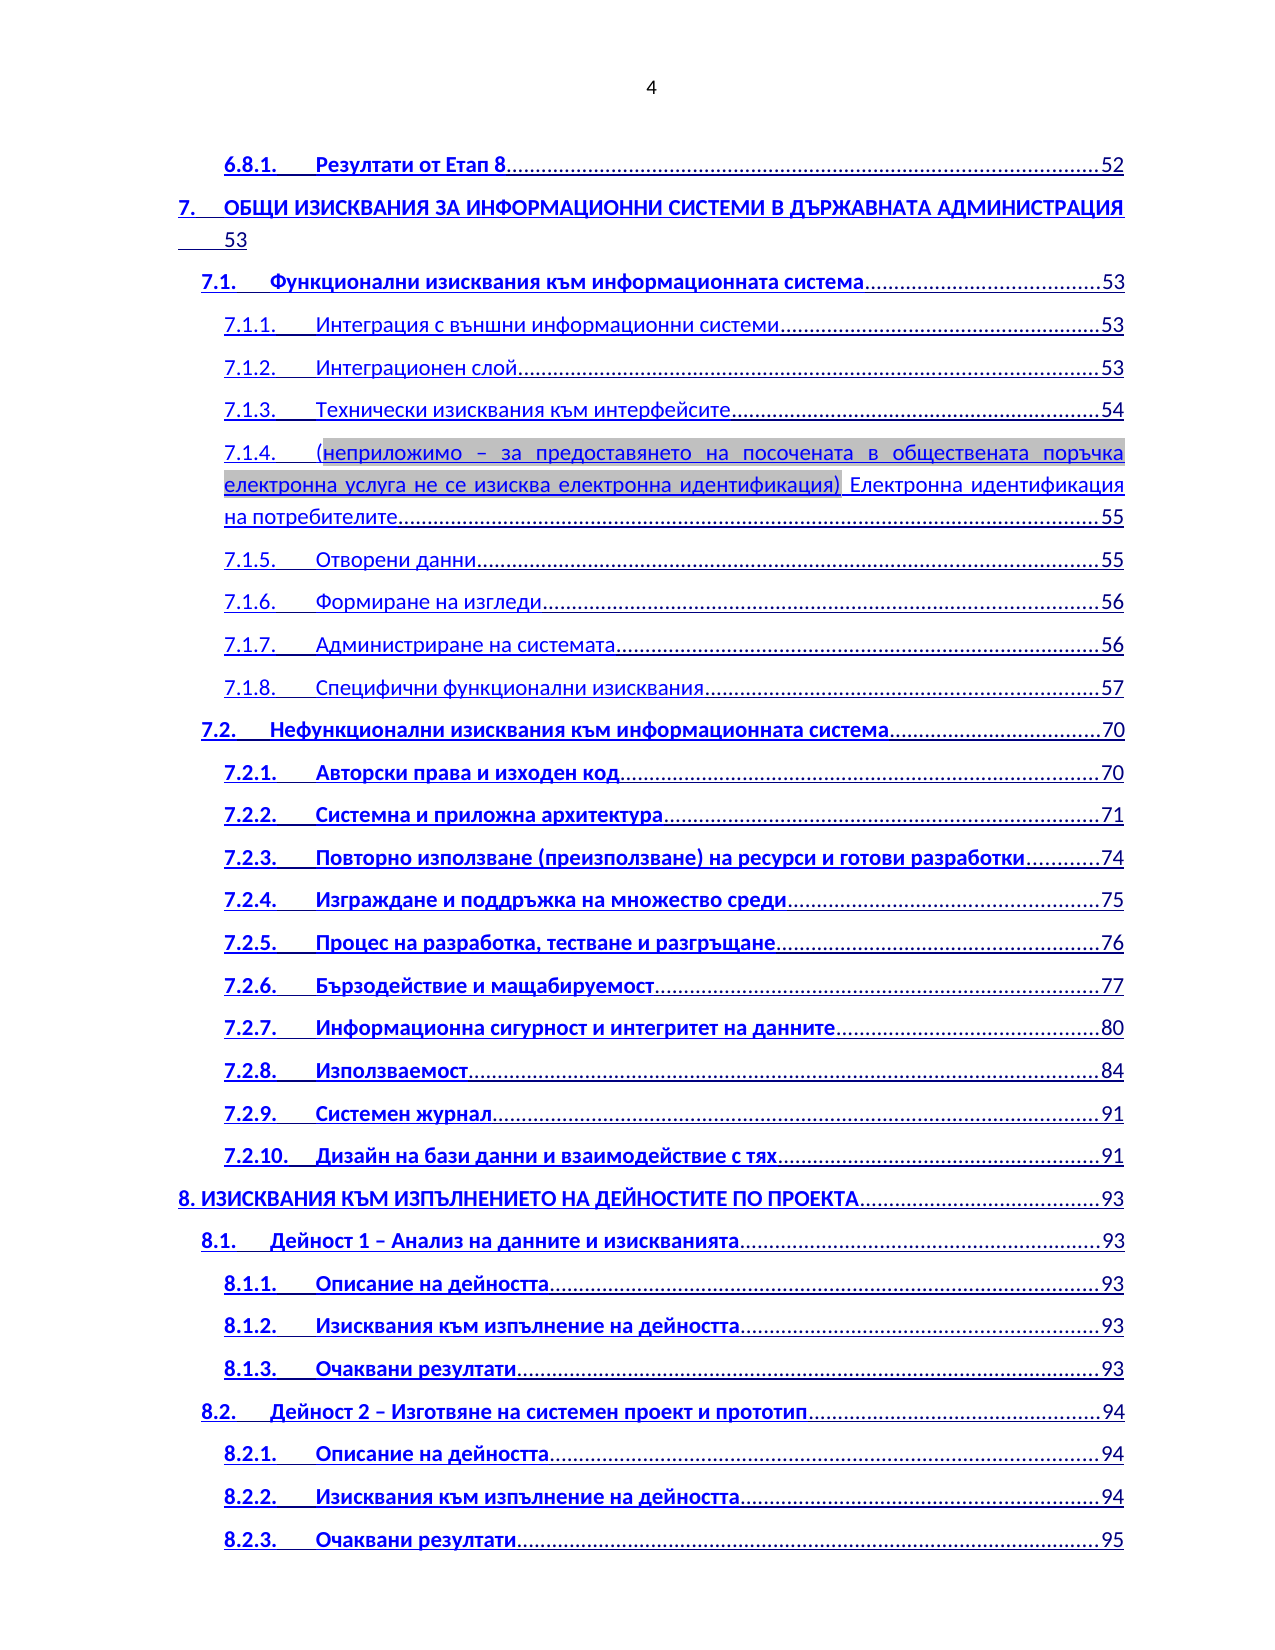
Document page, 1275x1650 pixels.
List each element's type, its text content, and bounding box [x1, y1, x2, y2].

text 8.1.1. Описание на дейността 93 [224, 1269, 1125, 1297]
text 7.1.4. (неприложимо – за предоставянето на посочената в обществената поръчка електронна услуга не се изисква електронна идентификация) Електронна идентификация на потребителите 55 [224, 438, 1125, 462]
text 7.2.6. Бързодействие и мащабируемост 77 [224, 971, 1125, 999]
text 7.2.10. Дизайн на бази данни и взаимодействие с тях 91 [224, 1141, 1125, 1169]
text 8.2.3. Очаквани резултати 95 [224, 1525, 1125, 1553]
text 7.2. Нефункционални изисквания към информационната система 70 [201, 715, 1125, 739]
text 7.1.3. Технически изисквания към интерфейсите 54 [224, 395, 1125, 423]
text 8.1. Дейност 1 – Анализ на данните и изискванията 93 [201, 1226, 1125, 1251]
text 7.1.2. Интеграционен слой 53 [224, 353, 1125, 381]
text 8.1.2. Изисквания към изпълнение на дейността 93 [224, 1312, 1125, 1340]
text 8.2.2. Изисквания към изпълнение на дейността 94 [224, 1482, 1125, 1510]
text 7.2.9. Системен журнал 91 [224, 1099, 1125, 1127]
text 7.2.3. Повторно използване (преизползване) на ресурси и готови разработки 74 [224, 843, 1125, 871]
text 7.2.8. Използваемост 84 [224, 1056, 1125, 1084]
text 7.2.7. Информационна сигурност и интегритет на данните 80 [224, 1013, 1125, 1041]
text 7.1.8. Специфични функционални изисквания 57 [224, 673, 1125, 701]
text 7.1. Функционални изисквания към информационната система 53 [201, 267, 1125, 292]
text 8.2. Дейност 2 – Изготвяне на системен проект и прототип 94 [201, 1397, 1125, 1421]
text 7.1.4. (неприложимо – за предоставянето на посочената в обществената поръчка електронна услуга не се изисква електронна идентификация) Електронна идентификация на потребителите 55 [224, 495, 1125, 530]
text 6.8.1. Резултати от Етап 8 52 [224, 150, 1125, 178]
text 7.2.1. Авторски права и изходен код 70 [224, 758, 1125, 786]
text 7.1.1. Интеграция с външни информационни системи 53 [224, 310, 1125, 338]
text 7.2.4. Изграждане и поддръжка на множество среди 75 [224, 886, 1125, 914]
text 7. ОБЩИ ИЗИСКВАНИЯ ЗА ИНФОРМАЦИОННИ СИСТЕМИ В ДЪРЖАВНАТА АДМИНИСТРАЦИЯ [178, 193, 1125, 217]
text 7.2.5. Процес на разработка, тестване и разгръщане 76 [224, 928, 1125, 956]
text 53 [178, 218, 1125, 253]
text 7.1.7. Администриране на системата 56 [224, 630, 1125, 658]
text 8.1.3. Очаквани резултати 93 [224, 1354, 1125, 1382]
text 7.1.4. (неприложимо – за предоставянето на посочената в обществената поръчка електронна услуга не се изисква електронна идентификация) Електронна идентификация на потребителите 55 [224, 463, 1125, 494]
text 7.2.2. Системна и приложна архитектура 71 [224, 800, 1125, 828]
text 8.2.1. Описание на дейността 94 [224, 1439, 1125, 1467]
text 7.1.5. Отворени данни 55 [224, 545, 1125, 573]
text 7.1.6. Формиране на изгледи 56 [224, 587, 1125, 615]
text 8. ИЗИСКВАНИЯ КЪМ ИЗПЪЛНЕНИЕТО НА ДЕЙНОСТИТЕ ПО ПРОЕКТА 93 [178, 1184, 1125, 1212]
